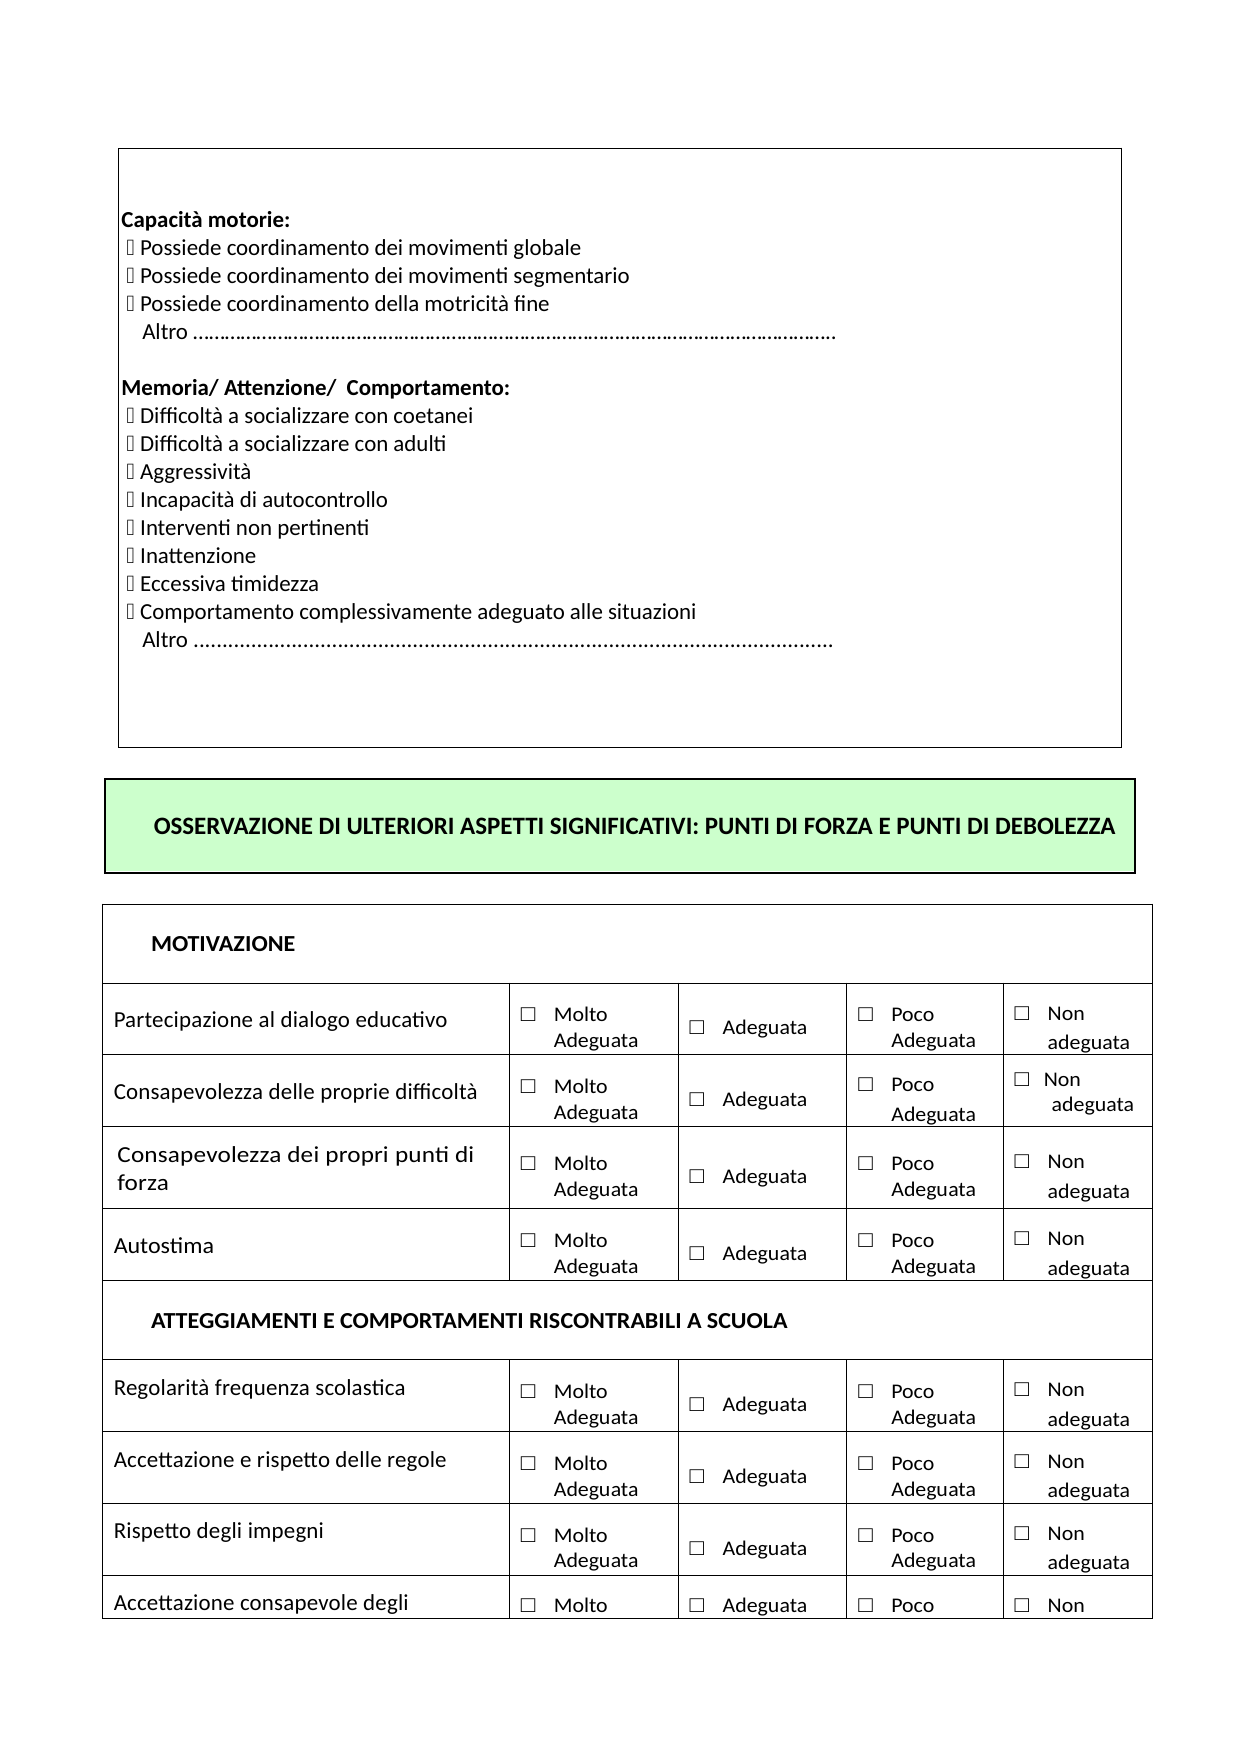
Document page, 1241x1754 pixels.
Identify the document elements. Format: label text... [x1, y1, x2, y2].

table_cell Regolarità frequenza scolastica [103, 1360, 509, 1431]
text  Possiede coordinamento della motricità fine [119, 288, 1121, 316]
table_cell Non adeguata [1004, 1360, 1152, 1431]
table_cell Molto Adeguata [510, 1127, 678, 1208]
table_cell Non adeguata [1004, 1576, 1152, 1618]
table_cell Molto Adeguata [510, 1432, 678, 1503]
table_cell Poco Adeguata [847, 1576, 1003, 1618]
table_cell Non adeguata [1004, 1055, 1152, 1126]
text  Possiede coordinamento dei movimenti segmentario [119, 260, 1121, 288]
text Altro ………………………………………………………………………………………………………….. [119, 316, 1121, 345]
table_cell Molto Adeguata [510, 1504, 678, 1575]
table_cell Molto Adeguata [510, 1360, 678, 1431]
table_cell Consapevolezza dei propri punti di forza [103, 1127, 509, 1208]
text Altro ............................................................................................................... [119, 624, 1121, 653]
table_cell Poco Adeguata [847, 1055, 1003, 1126]
table_cell Accettazione consapevole degli [103, 1576, 509, 1618]
table_cell Non adeguata [1004, 984, 1152, 1054]
table_cell Non adeguata [1004, 1127, 1152, 1208]
table_cell Poco Adeguata [847, 1360, 1003, 1431]
text  Difficoltà a socializzare con coetanei [119, 400, 1121, 428]
text Capacità motorie: [119, 204, 1121, 232]
table_cell ATTEGGIAMENTI E COMPORTAMENTI RISCONTRABILI A SCUOLA [103, 1281, 1152, 1359]
table_cell Poco Adeguata [847, 984, 1003, 1054]
table_cell Molto Adeguata [510, 1055, 678, 1126]
table_header OSSERVAZIONE DI ULTERIORI ASPETTI SIGNIFICATIVI: PUNTI DI FORZA E PUNTI DI DEBOLEZZA [106, 780, 1134, 871]
table_cell Adeguata [679, 1504, 846, 1575]
text  Possiede coordinamento dei movimenti globale [119, 232, 1121, 260]
text  Difficoltà a socializzare con adulti [119, 428, 1121, 456]
table_cell Molto Adeguata [510, 1209, 678, 1280]
table_cell Autostima [103, 1209, 509, 1280]
text  Incapacità di autocontrollo [119, 484, 1121, 512]
table_cell Adeguata [679, 984, 846, 1054]
table_cell Poco Adeguata [847, 1504, 1003, 1575]
table_cell Adeguata [679, 1055, 846, 1126]
table_cell Poco Adeguata [847, 1127, 1003, 1208]
table_cell Poco Adeguata [847, 1432, 1003, 1503]
table_header MOTIVAZIONE [103, 905, 1152, 982]
text Memoria/ Attenzione/ Comportamento: [119, 372, 1121, 400]
table_cell Accettazione e rispetto delle regole [103, 1432, 509, 1503]
table_cell Adeguata [679, 1209, 846, 1280]
text  Aggressività [119, 456, 1121, 484]
table_cell Adeguata [679, 1360, 846, 1431]
table_cell Non adeguata [1004, 1432, 1152, 1503]
table_cell Molto Adeguata [510, 1576, 678, 1618]
text  Eccessiva timidezza [119, 568, 1121, 596]
text  Comportamento complessivamente adeguato alle situazioni [119, 596, 1121, 624]
table_cell Molto Adeguata [510, 984, 678, 1054]
table_cell Adeguata [679, 1127, 846, 1208]
table_cell Non adeguata [1004, 1504, 1152, 1575]
table_cell Rispetto degli impegni [103, 1504, 509, 1575]
text  Interventi non pertinenti [119, 512, 1121, 540]
table_cell Non adeguata [1004, 1209, 1152, 1280]
table_cell Adeguata [679, 1576, 846, 1618]
text  Inattenzione [119, 540, 1121, 568]
table_cell Adeguata [679, 1432, 846, 1503]
table_cell Poco Adeguata [847, 1209, 1003, 1280]
table_cell Partecipazione al dialogo educativo [103, 984, 509, 1054]
table_cell Consapevolezza delle proprie difficoltà [103, 1055, 509, 1126]
